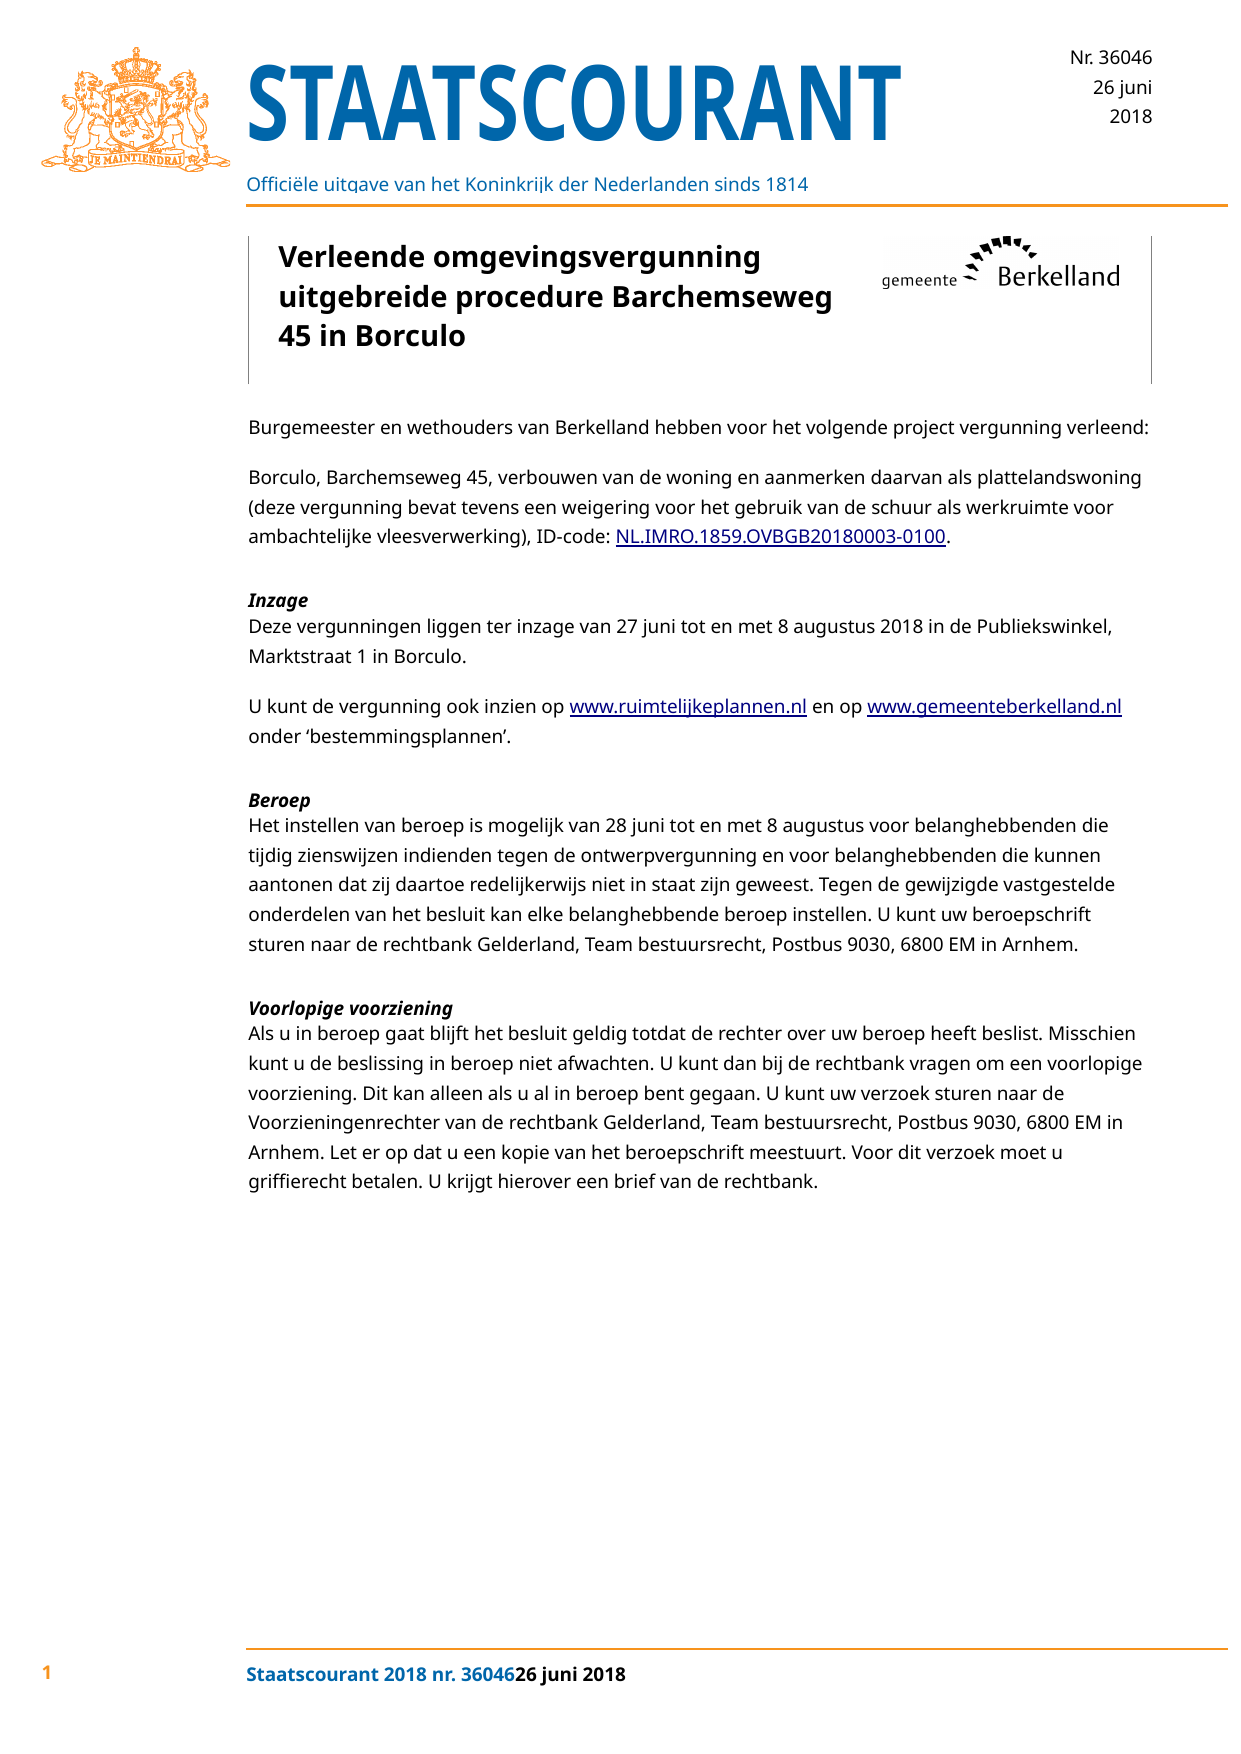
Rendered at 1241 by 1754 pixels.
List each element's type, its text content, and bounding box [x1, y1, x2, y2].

text Beroep [248, 787, 1152, 812]
text Deze vergunningen liggen ter inzage van 27 juni tot en met 8 augustus 2018 in de Publiekswinkel, Marktstraat 1 in Borculo. [248, 613, 1152, 668]
text Het instellen van beroep is mogelijk van 28 juni tot en met 8 augustus voor belanghebbenden die tijdig zienswijzen indienden tegen de ontwerpvergunning en voor belanghebbenden die kunnen aantonen dat zij daartoe redelijkerwijs niet in staat zijn geweest. Tegen de gewijzigde vastgestelde onderdelen van het besluit kan elke belanghebbende beroep instellen. U kunt uw beroepschrift sturen naar de rechtbank Gelderland, Team bestuursrecht, Postbus 9030, 6800 EM in Arnhem. [248, 812, 1152, 957]
text Als u in beroep gaat blijft het besluit geldig totdat de rechter over uw beroep heeft beslist. Misschien kunt u de beslissing in beroep niet afwachten. U kunt dan bij de rechtbank vragen om een voorlopige voorziening. Dit kan alleen als u al in beroep bent gegaan. U kunt uw verzoek sturen naar de Voorzieningenrechter van de rechtbank Gelderland, Team bestuursrecht, Postbus 9030, 6800 EM in Arnhem. Let er op dat u een kopie van het beroepschrift meestuurt. Voor dit verzoek moet u griffierecht betalen. U krijgt hierover een brief van de rechtbank. [248, 1021, 1152, 1194]
table_header Verleende omgevingsvergunning uitgebreide procedure Barchemseweg 45 in Borculo [249, 236, 850, 384]
text Inzage [248, 587, 1152, 613]
text Voorlopige voorziening [248, 995, 1152, 1021]
text Borculo, Barchemseweg 45, verbouwen van de woning en aanmerken daarvan als plattelandswoning (deze vergunning bevat tevens een weigering voor het gebruik van de schuur als werkruimte voor ambachtelijke vleesverwerking), ID-code: NL.IMRO.1859.OVBGB20180003-0100. [248, 464, 1152, 549]
text Burgemeester en wethouders van Berkelland hebben voor het volgende project vergunning verleend: [248, 414, 1152, 440]
picture [882, 236, 1119, 289]
table_header [850, 236, 1151, 384]
text U kunt de vergunning ook inzien op www.ruimtelijkeplannen.nl en op www.gemeenteberkelland.nl onder ‘bestemmingsplannen’. [248, 693, 1152, 748]
picture [41, 47, 231, 172]
